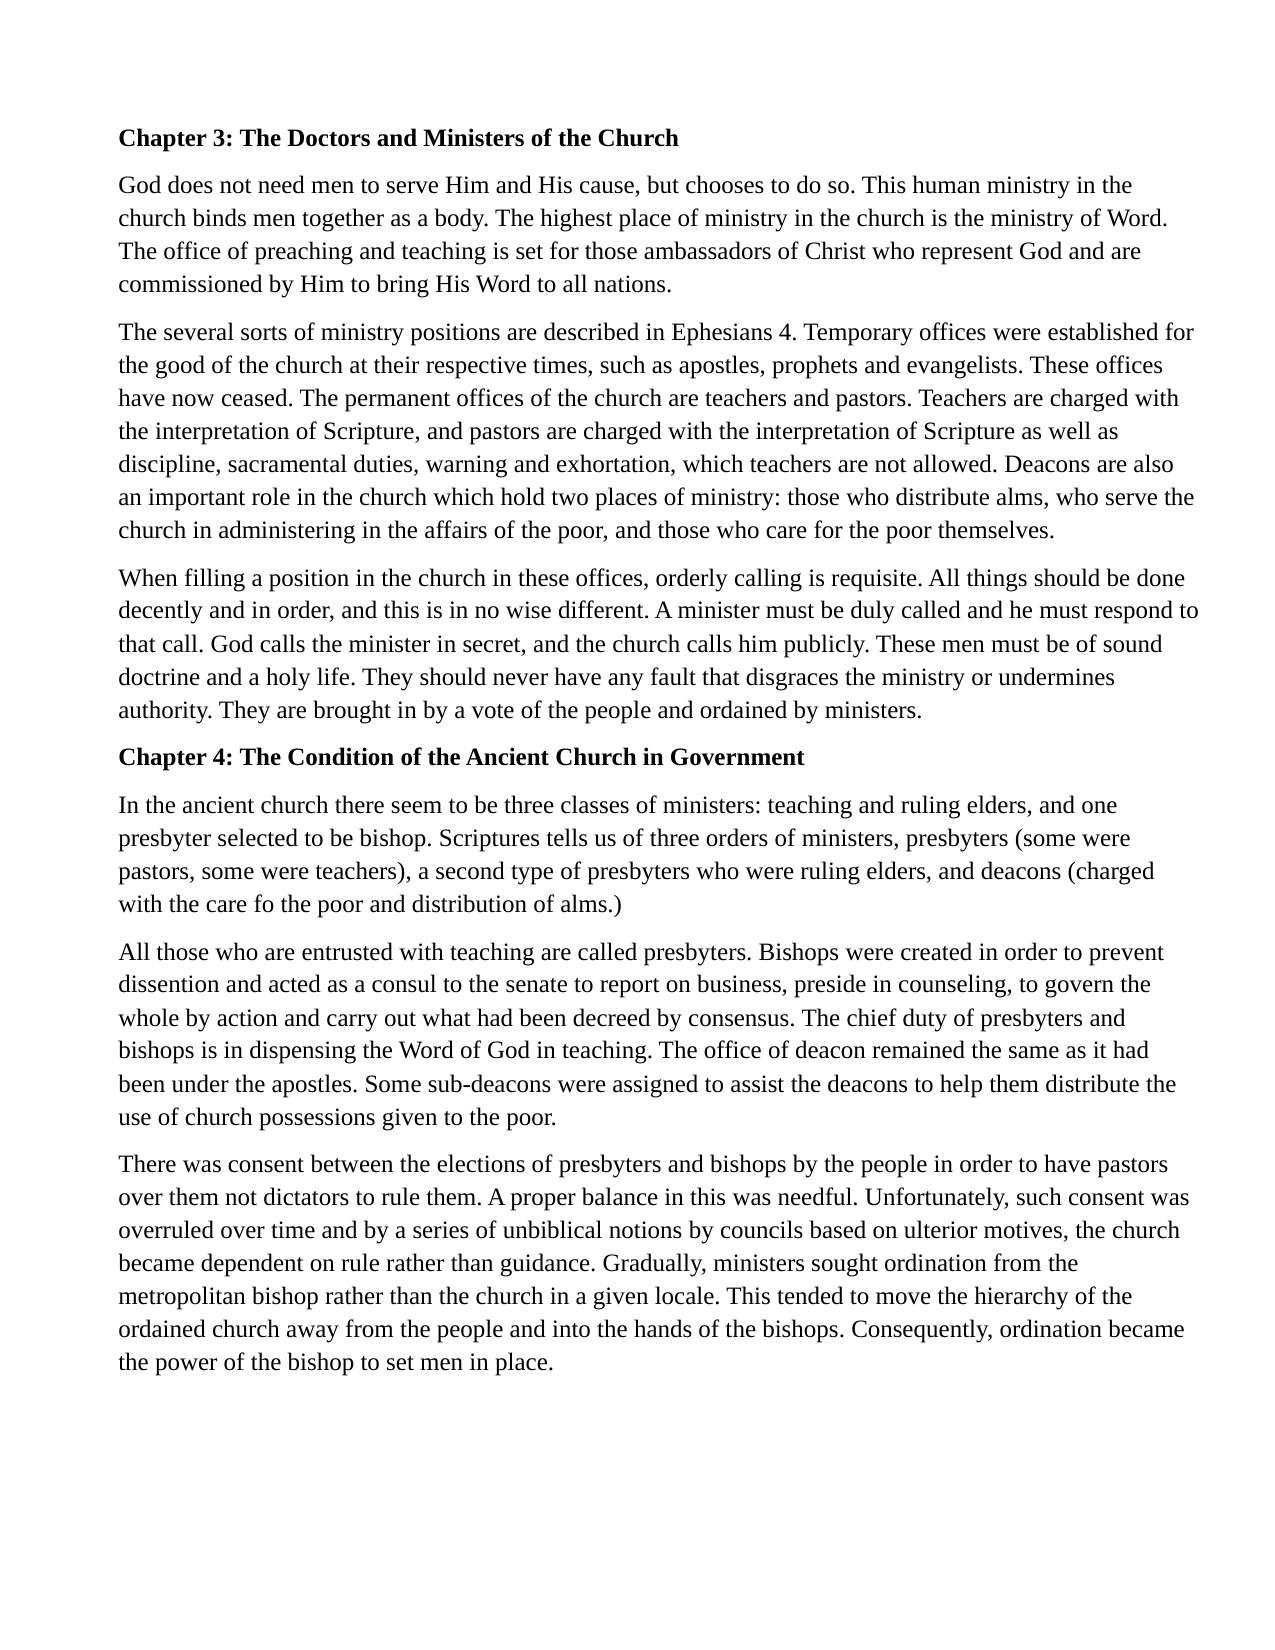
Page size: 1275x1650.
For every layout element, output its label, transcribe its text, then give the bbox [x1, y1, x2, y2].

text The several sorts of ministry positions are described in Ephesians 4. Temporary offices were established for the good of the church at their respective times, such as apostles, prophets and evangelists. These offices have now ceased. The permanent offices of the church are teachers and pastors. Teachers are charged with the interpretation of Scripture, and pastors are charged with the interpretation of Scripture as well as discipline, sacramental duties, warning and exhortation, which teachers are not allowed. Deacons are also an important role in the church which hold two places of ministry: those who distribute alms, who serve the church in administering in the affairs of the poor, and those who care for the poor themselves. [118, 317, 1200, 544]
text Chapter 3: The Doctors and Ministers of the Church [118, 123, 1200, 151]
text In the ancient church there seem to be three classes of ministers: teaching and ruling elders, and one presbyter selected to be bishop. Scriptures tells us of three orders of ministers, presbyters (some were pastors, some were teachers), a second type of presbyters who were ruling elders, and deacons (charged with the care fo the poor and distribution of alms.) [118, 790, 1200, 918]
text All those who are entrusted with teaching are called presbyters. Bishops were created in order to prevent dissention and acted as a consul to the senate to report on business, preside in counseling, to govern the whole by action and carry out what had been decreed by consensus. The chief duty of presbyters and bishops is in dispensing the Word of God in teaching. The office of deacon remained the same as it had been under the apostles. Some sub-deacons were assigned to assist the deacons to help them distribute the use of church possessions given to the poor. [118, 937, 1200, 1130]
text Chapter 4: The Condition of the Ancient Church in Government [118, 742, 1200, 771]
text God does not need men to serve Him and His cause, but chooses to do so. This human ministry in the church binds men together as a body. The highest place of ministry in the church is the ministry of Word. The office of preaching and teaching is set for those ambassadors of Christ who represent God and are commissioned by Him to bring His Word to all nations. [118, 170, 1200, 298]
text When filling a position in the church in these offices, orderly calling is requisite. All things should be done decently and in order, and this is in no wise different. A minister must be duly called and he must respond to that call. God calls the minister in secret, and the church calls him publicly. These men must be of sound doctrine and a holy life. They should never have any fault that disgraces the ministry or undermines authority. They are brought in by a vote of the people and ordained by ministers. [118, 563, 1200, 723]
text There was consent between the elections of presbyters and bishops by the people in order to have pastors over them not dictators to rule them. A proper balance in this was needful. Unfortunately, such consent was overruled over time and by a series of unbiblical notions by councils based on ulterior motives, the church became dependent on rule rather than guidance. Gradually, ministers sought ordination from the metropolitan bishop rather than the church in a given locale. This tended to move the hierarchy of the ordained church away from the people and into the hands of the bishops. Consequently, ordination became the power of the bishop to set men in place. [118, 1149, 1200, 1376]
